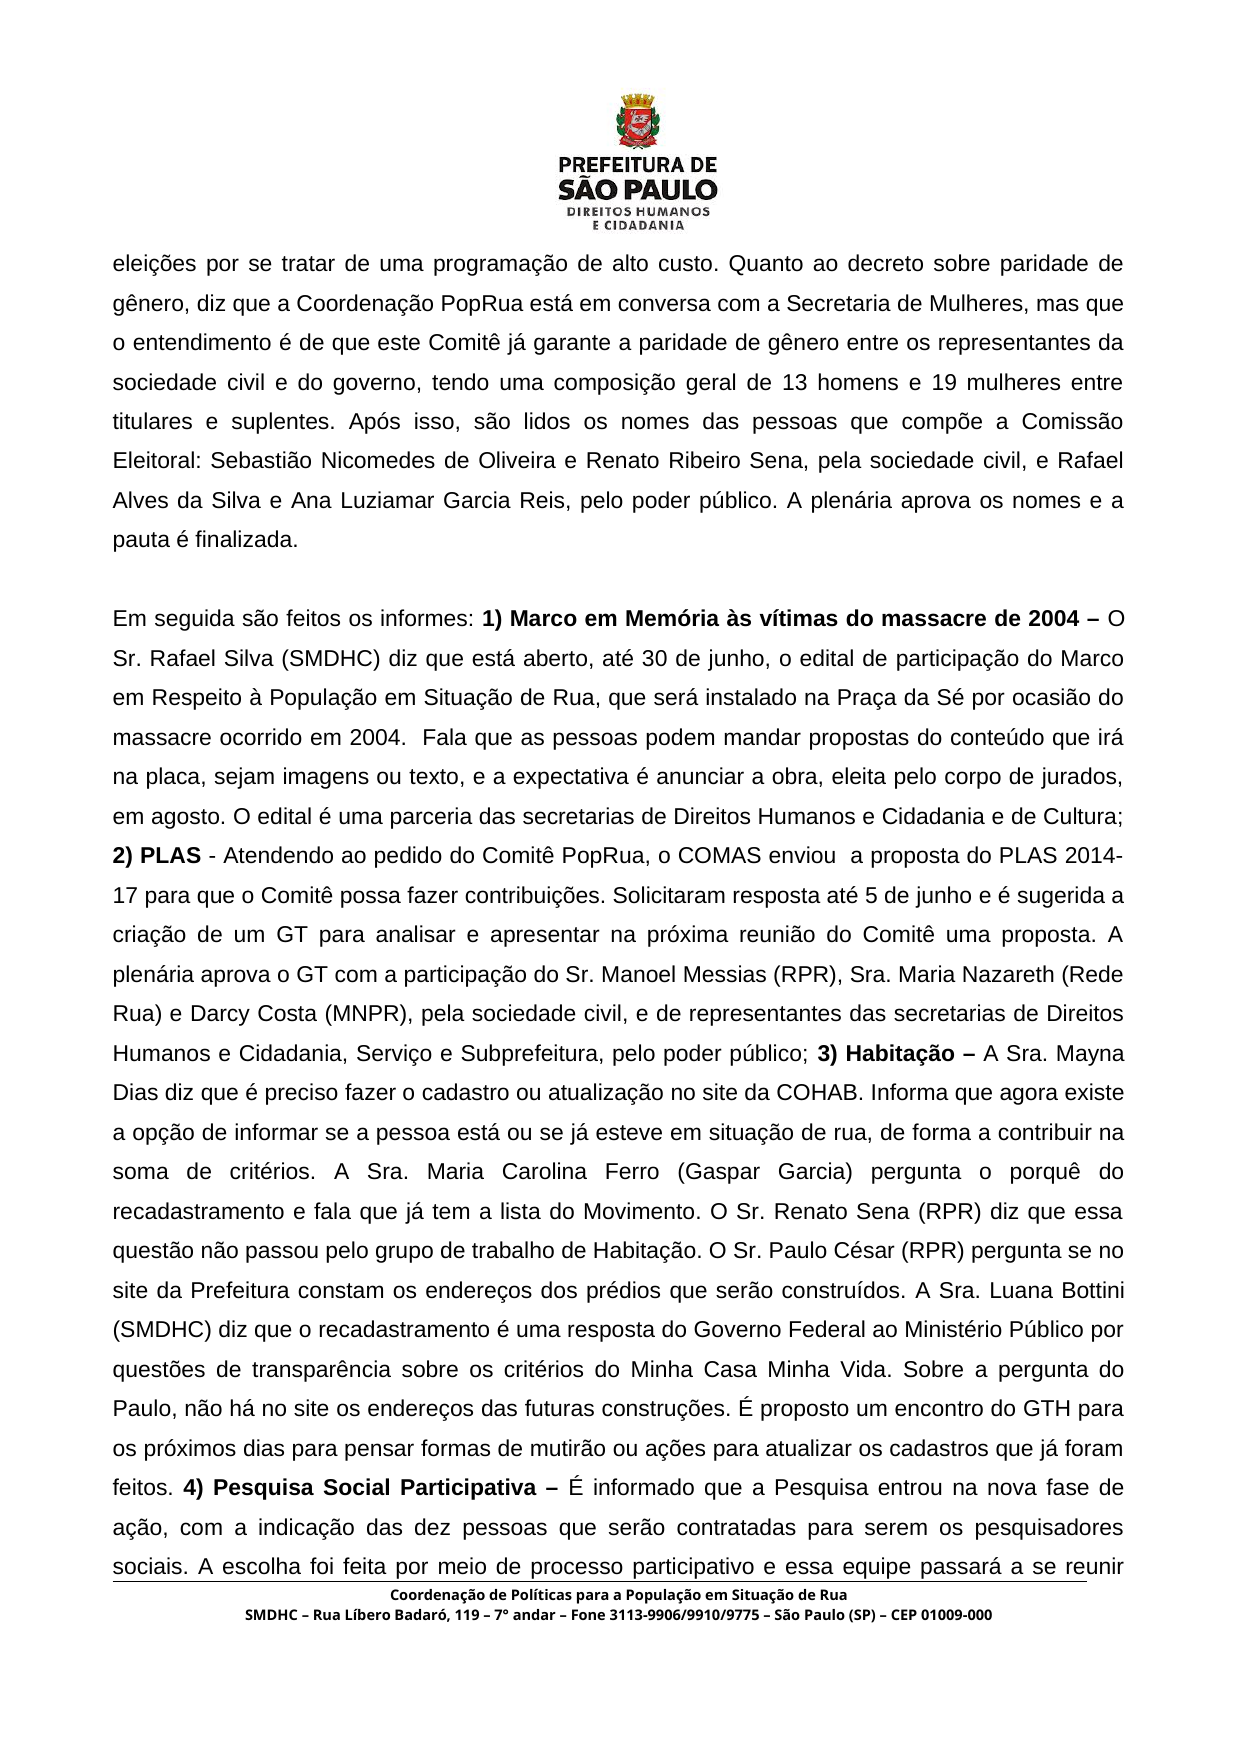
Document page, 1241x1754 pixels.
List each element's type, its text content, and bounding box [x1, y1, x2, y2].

picture [518, 73, 757, 250]
text Em seguida são feitos os informes: 1) Marco em Memória às vítimas do massacre de 2004 – O Sr. Rafael Silva (SMDHC) diz que está aberto, até 30 de junho, o edital de participação do Marco em Respeito à População em Situação de Rua, que será instalado na Praça da Sé por ocasião do massacre ocorrido em 2004. Fala que as pessoas podem mandar propostas do conteúdo que irá na placa, sejam imagens ou texto, e a expectativa é anunciar a obra, eleita pelo corpo de jurados, em agosto. O edital é uma parceria das secretarias de Direitos Humanos e Cidadania e de Cultura; 2) PLAS - Atendendo ao pedido do Comitê PopRua, o COMAS enviou a proposta do PLAS 2014-17 para que o Comitê possa fazer contribuições. Solicitaram resposta até 5 de junho e é sugerida a criação de um GT para analisar e apresentar na próxima reunião do Comitê uma proposta. A plenária aprova o GT com a participação do Sr. Manoel Messias (RPR), Sra. Maria Nazareth (Rede Rua) e Darcy Costa (MNPR), pela sociedade civil, e de representantes das secretarias de Direitos Humanos e Cidadania, Serviço e Subprefeitura, pelo poder público; 3) Habitação – A Sra. Mayna Dias diz que é preciso fazer o cadastro ou atualização no site da COHAB. Informa que agora existe a opção de informar se a pessoa está ou se já esteve em situação de rua, de forma a contribuir na soma de critérios. A Sra. Maria Carolina Ferro (Gaspar Garcia) pergunta o porquê do recadastramento e fala que já tem a lista do Movimento. O Sr. Renato Sena (RPR) diz que essa questão não passou pelo grupo de trabalho de Habitação. O Sr. Paulo César (RPR) pergunta se no site da Prefeitura constam os endereços dos prédios que serão construídos. A Sra. Luana Bottini (SMDHC) diz que o recadastramento é uma resposta do Governo Federal ao Ministério Público por questões de transparência sobre os critérios do Minha Casa Minha Vida. Sobre a pergunta do Paulo, não há no site os endereços das futuras construções. É proposto um encontro do GTH para os próximos dias para pensar formas de mutirão ou ações para atualizar os cadastros que já foram feitos. 4) Pesquisa Social Participativa – É informado que a Pesquisa entrou na nova fase de ação, com a indicação das dez pessoas que serão contratadas para serem os pesquisadores sociais. A escolha foi feita por meio de processo participativo e essa equipe passará a se reunir [112, 605, 1125, 1579]
text eleições por se tratar de uma programação de alto custo. Quanto ao decreto sobre paridade de gênero, diz que a Coordenação PopRua está em conversa com a Secretaria de Mulheres, mas que o entendimento é de que este Comitê já garante a paridade de gênero entre os representantes da sociedade civil e do governo, tendo uma composição geral de 13 homens e 19 mulheres entre titulares e suplentes. Após isso, são lidos os nomes das pessoas que compõe a Comissão Eleitoral: Sebastião Nicomedes de Oliveira e Renato Ribeiro Sena, pela sociedade civil, e Rafael Alves da Silva e Ana Luziamar Garcia Reis, pelo poder público. A plenária aprova os nomes e a pauta é finalizada. [112, 250, 1125, 553]
